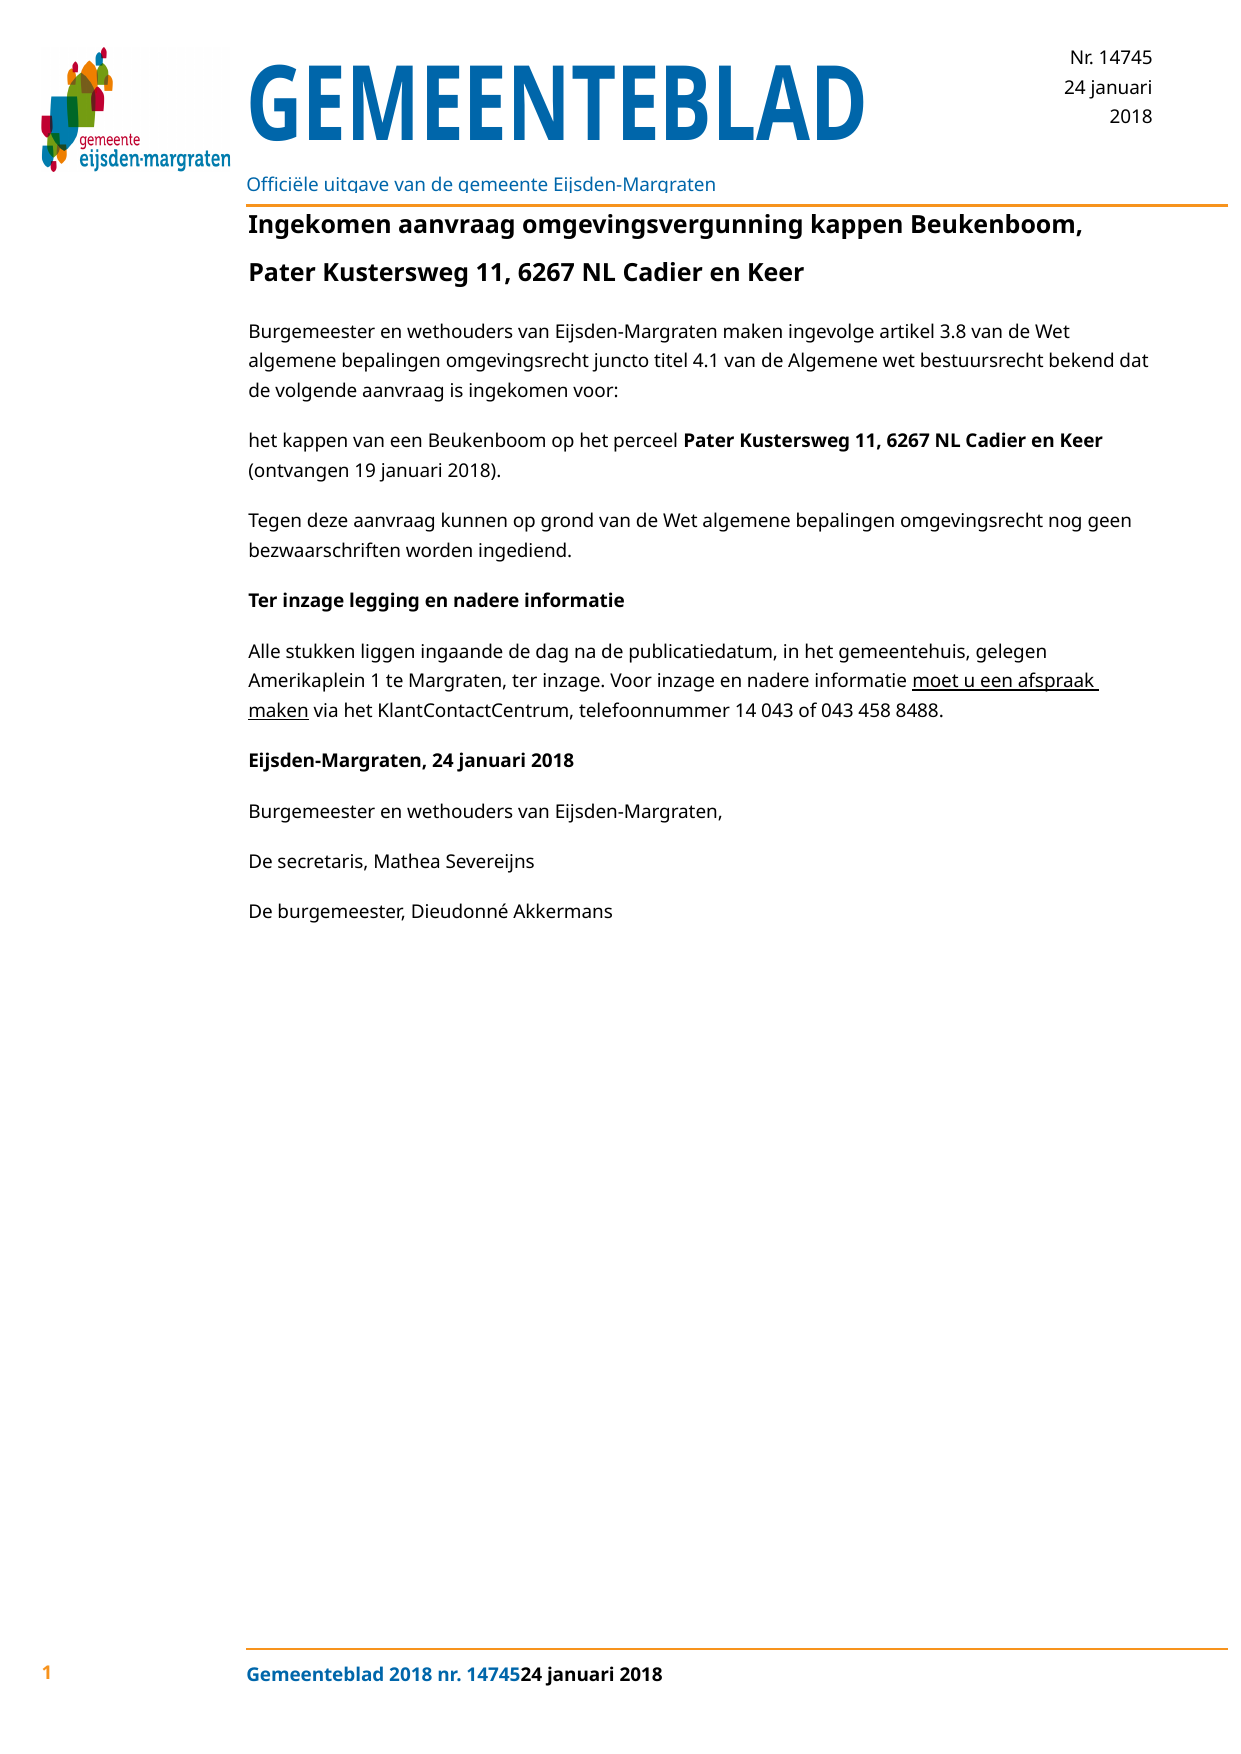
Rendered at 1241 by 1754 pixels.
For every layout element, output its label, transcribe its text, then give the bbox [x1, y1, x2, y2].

text Ingekomen aanvraag omgevingsvergunning kappen Beukenboom, Pater Kustersweg 11, 6267 NL Cadier en Keer [248, 207, 1152, 288]
picture [41, 47, 231, 172]
text Alle stukken liggen ingaande de dag na de publicatiedatum, in het gemeentehuis, gelegen Amerikaplein 1 te Margraten, ter inzage. Voor inzage en nadere informatie moet u een afspraak maken via het KlantContactCentrum, telefoonnummer 14 043 of 043 458 8488. [248, 638, 1152, 723]
text De burgemeester, Dieudonné Akkermans [248, 899, 1152, 924]
text Eijsden-Margraten, 24 januari 2018 [248, 747, 1152, 773]
text Ter inzage legging en nadere informatie [248, 587, 1152, 613]
text De secretaris, Mathea Severeijns [248, 848, 1152, 874]
text Burgemeester en wethouders van Eijsden-Margraten maken ingevolge artikel 3.8 van de Wet algemene bepalingen omgevingsrecht juncto titel 4.1 van de Algemene wet bestuursrecht bekend dat de volgende aanvraag is ingekomen voor: [248, 318, 1152, 403]
text het kappen van een Beukenboom op het perceel Pater Kustersweg 11, 6267 NL Cadier en Keer (ontvangen 19 januari 2018). [248, 427, 1152, 483]
text Tegen deze aanvraag kunnen op grond van de Wet algemene bepalingen omgevingsrecht nog geen bezwaarschriften worden ingediend. [248, 507, 1152, 563]
text Burgemeester en wethouders van Eijsden-Margraten, [248, 798, 1152, 824]
